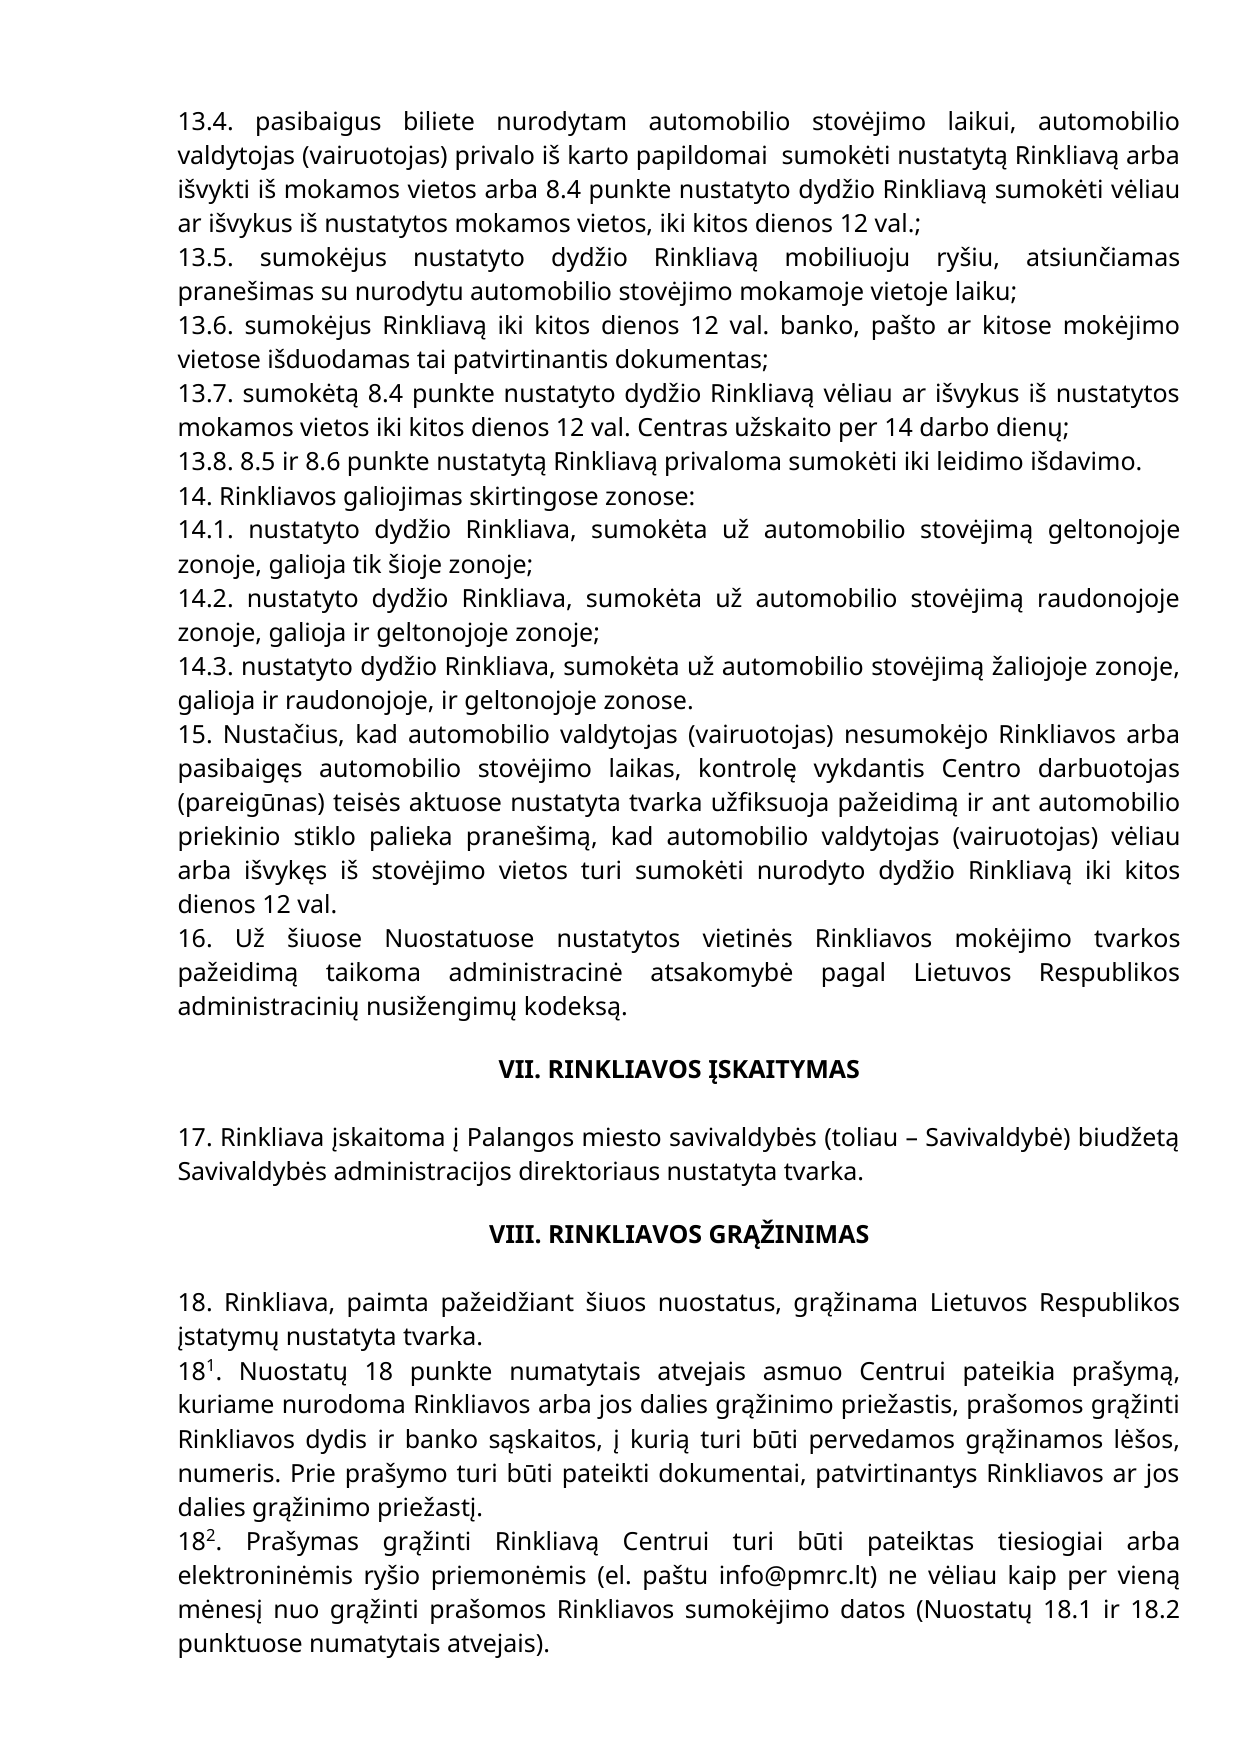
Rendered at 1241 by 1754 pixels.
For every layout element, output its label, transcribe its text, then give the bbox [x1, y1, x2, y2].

text 14. Rinkliavos galiojimas skirtingose zonose: [177, 478, 1181, 512]
text 13.6. sumokėjus Rinkliavą iki kitos dienos 12 val. banko, pašto ar kitose mokėjimo vietose išduodamas tai patvirtinantis dokumentas; [177, 308, 1181, 376]
text 182. Prašymas grąžinti Rinkliavą Centrui turi būti pateiktas tiesiogiai arba elektroninėmis ryšio priemonėmis (el. paštu info@pmrc.lt) ne vėliau kaip per vieną mėnesį nuo grąžinti prašomos Rinkliavos sumokėjimo datos (Nuostatų 18.1 ir 18.2 punktuose numatytais atvejais). [177, 1523, 1181, 1660]
text VIII. RINKLIAVOS GRĄŽINIMAS [177, 1217, 1181, 1251]
text 14.1. nustatyto dydžio Rinkliava, sumokėta už automobilio stovėjimą geltonojoje zonoje, galioja tik šioje zonoje; [177, 512, 1181, 580]
text 14.3. nustatyto dydžio Rinkliava, sumokėta už automobilio stovėjimą žaliojoje zonoje, galioja ir raudonojoje, ir geltonojoje zonose. [177, 648, 1181, 717]
text 14.2. nustatyto dydžio Rinkliava, sumokėta už automobilio stovėjimą raudonojoje zonoje, galioja ir geltonojoje zonoje; [177, 580, 1181, 648]
text 16. Už šiuose Nuostatuose nustatytos vietinės Rinkliavos mokėjimo tvarkos pažeidimą taikoma administracinė atsakomybė pagal Lietuvos Respublikos administracinių nusižengimų kodeksą. [177, 921, 1181, 1023]
text 13.4. pasibaigus biliete nurodytam automobilio stovėjimo laikui, automobilio valdytojas (vairuotojas) privalo iš karto papildomai sumokėti nustatytą Rinkliavą arba išvykti iš mokamos vietos arba 8.4 punkte nustatyto dydžio Rinkliavą sumokėti vėliau ar išvykus iš nustatytos mokamos vietos, iki kitos dienos 12 val.; [177, 103, 1181, 240]
text 13.8. 8.5 ir 8.6 punkte nustatytą Rinkliavą privaloma sumokėti iki leidimo išdavimo. [177, 444, 1181, 478]
text 13.7. sumokėtą 8.4 punkte nustatyto dydžio Rinkliavą vėliau ar išvykus iš nustatytos mokamos vietos iki kitos dienos 12 val. Centras užskaito per 14 darbo dienų; [177, 376, 1181, 444]
text 18. Rinkliava, paimta pažeidžiant šiuos nuostatus, grąžinama Lietuvos Respublikos įstatymų nustatyta tvarka. [177, 1285, 1181, 1353]
text 181. Nuostatų 18 punkte numatytais atvejais asmuo Centrui pateikia prašymą, kuriame nurodoma Rinkliavos arba jos dalies grąžinimo priežastis, prašomos grąžinti Rinkliavos dydis ir banko sąskaitos, į kurią turi būti pervedamos grąžinamos lėšos, numeris. Prie prašymo turi būti pateikti dokumentai, patvirtinantys Rinkliavos ar jos dalies grąžinimo priežastį. [177, 1353, 1181, 1523]
text VII. RINKLIAVOS ĮSKAITYMAS [177, 1052, 1181, 1086]
text 13.5. sumokėjus nustatyto dydžio Rinkliavą mobiliuoju ryšiu, atsiunčiamas pranešimas su nurodytu automobilio stovėjimo mokamoje vietoje laiku; [177, 240, 1181, 308]
text 15. Nustačius, kad automobilio valdytojas (vairuotojas) nesumokėjo Rinkliavos arba pasibaigęs automobilio stovėjimo laikas, kontrolę vykdantis Centro darbuotojas (pareigūnas) teisės aktuose nustatyta tvarka užfiksuoja pažeidimą ir ant automobilio priekinio stiklo palieka pranešimą, kad automobilio valdytojas (vairuotojas) vėliau arba išvykęs iš stovėjimo vietos turi sumokėti nurodyto dydžio Rinkliavą iki kitos dienos 12 val. [177, 717, 1181, 921]
text 17. Rinkliava įskaitoma į Palangos miesto savivaldybės (toliau – Savivaldybė) biudžetą Savivaldybės administracijos direktoriaus nustatyta tvarka. [177, 1120, 1181, 1188]
